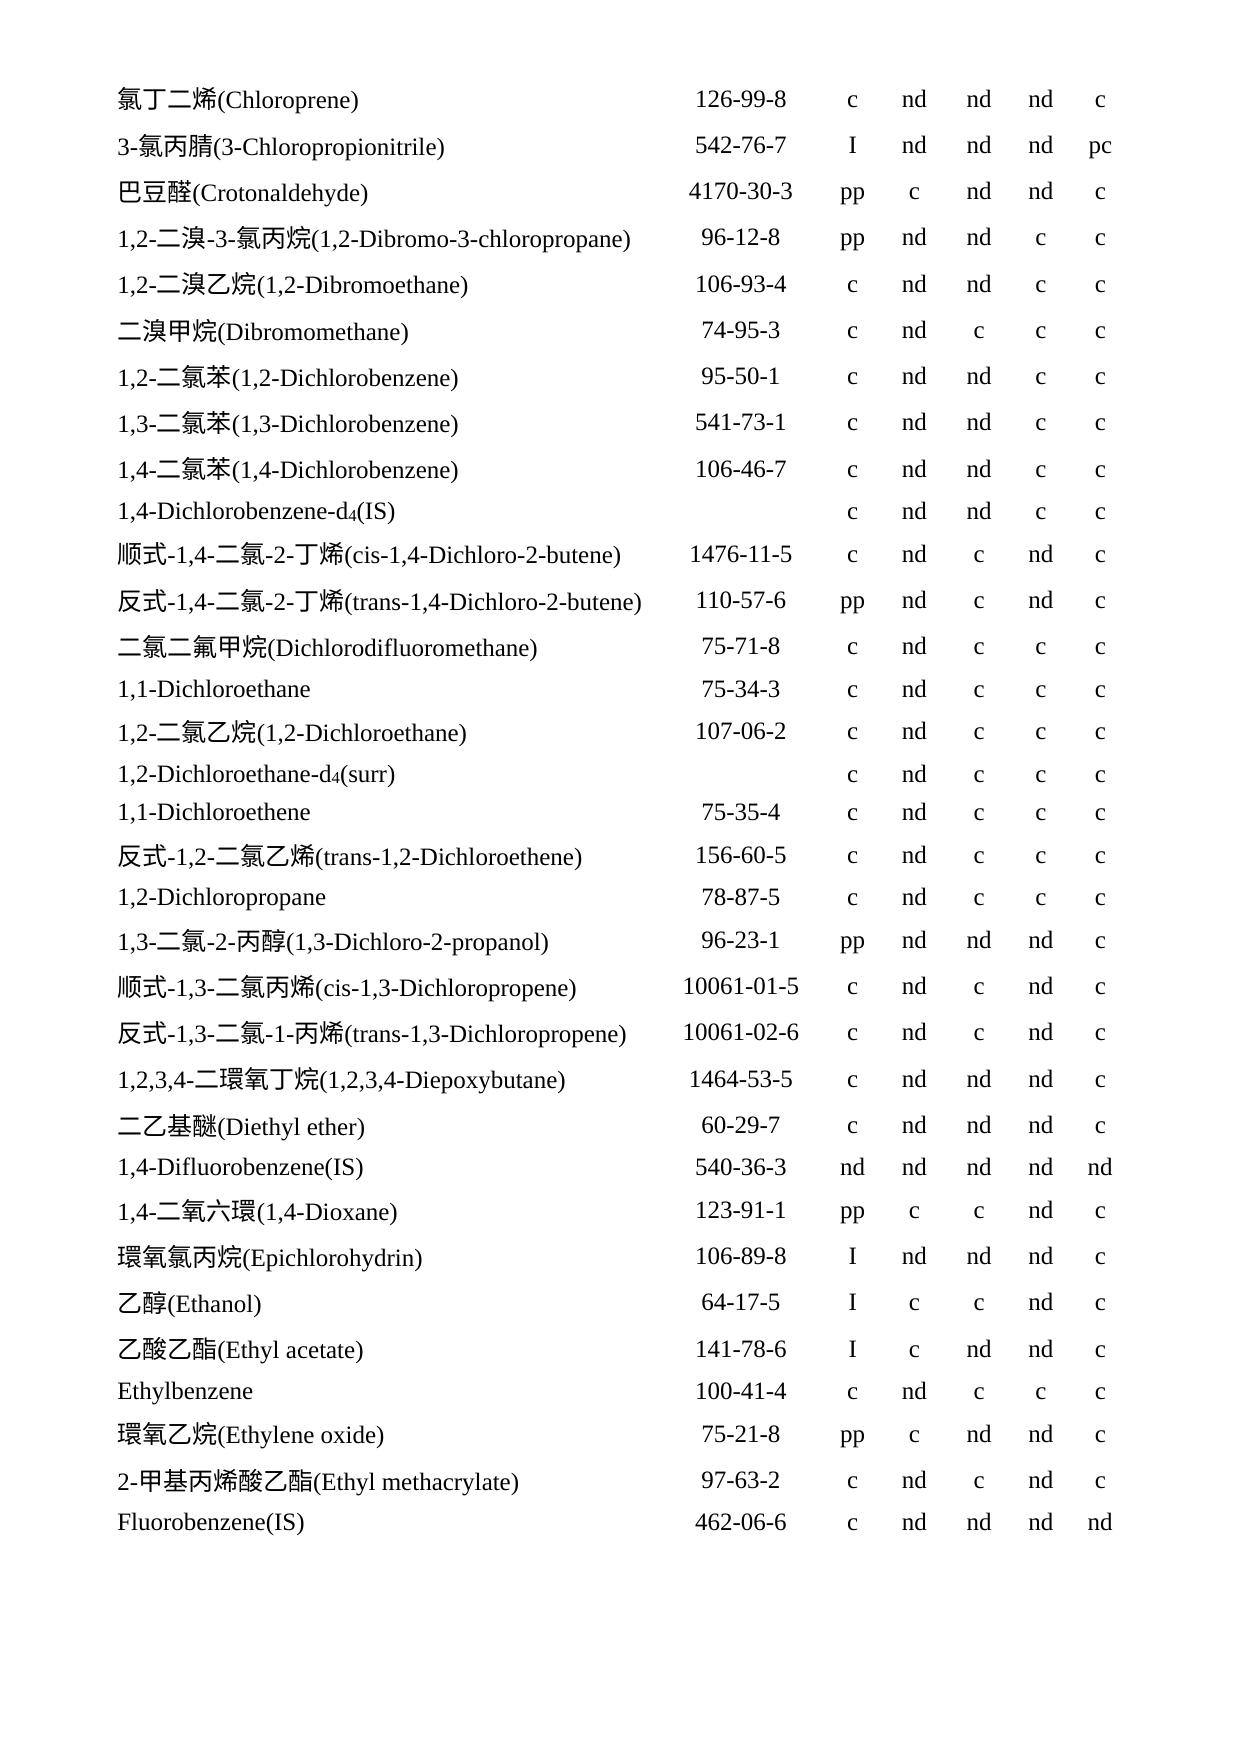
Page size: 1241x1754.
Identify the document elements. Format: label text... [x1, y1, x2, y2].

table_cell nd [881, 260, 947, 306]
table_cell 78-87-5 [658, 878, 823, 916]
table_cell nd [947, 1410, 1011, 1456]
table_cell nd [947, 399, 1011, 445]
table_cell 75-71-8 [658, 623, 823, 669]
table_cell c [1011, 1371, 1070, 1410]
table_cell nd [947, 1101, 1011, 1147]
table_cell nd [947, 260, 1011, 306]
table_cell 1,4-Difluorobenzene(IS) [114, 1148, 658, 1186]
table_cell c [824, 1055, 881, 1101]
table_cell c [947, 1371, 1011, 1410]
table_cell c [1070, 445, 1130, 491]
table_cell nd [1011, 1503, 1070, 1541]
table_cell c [824, 1503, 881, 1541]
table_cell c [1070, 353, 1130, 399]
table_cell 106-46-7 [658, 445, 823, 491]
table_cell nd [1011, 916, 1070, 962]
table_cell c [824, 353, 881, 399]
table_cell c [1011, 754, 1070, 792]
table_cell I [824, 1279, 881, 1325]
table_cell 1,2-Dichloropropane [114, 878, 658, 916]
table_cell c [824, 1371, 881, 1410]
table_cell 1,2-Dichloroethane-d4(surr) [114, 754, 658, 792]
table_cell c [1070, 1009, 1130, 1055]
table_cell 環氧乙烷(Ethylene oxide) [114, 1410, 658, 1456]
table_cell c [1011, 669, 1070, 707]
table_cell 二溴甲烷(Dibromomethane) [114, 306, 658, 352]
table_cell I [824, 121, 881, 167]
table_cell nd [881, 963, 947, 1009]
table_cell c [1070, 260, 1130, 306]
table_cell c [1070, 1101, 1130, 1147]
table_cell c [1070, 1233, 1130, 1279]
table_cell c [1070, 1325, 1130, 1371]
table_cell 1,2-二溴-3-氯丙烷(1,2-Dibromo-3-chloropropane) [114, 214, 658, 260]
table_cell c [881, 1279, 947, 1325]
table_cell 10061-01-5 [658, 963, 823, 1009]
table_cell nd [1011, 1009, 1070, 1055]
table_cell 10061-02-6 [658, 1009, 823, 1055]
table_cell 二乙基醚(Diethyl ether) [114, 1101, 658, 1147]
table_cell nd [1011, 1279, 1070, 1325]
table_cell c [1070, 306, 1130, 352]
table_cell 二氯二氟甲烷(Dichlorodifluoromethane) [114, 623, 658, 669]
table_cell nd [1011, 1456, 1070, 1502]
table_cell nd [947, 1055, 1011, 1101]
table_cell c [1011, 445, 1070, 491]
table_cell c [947, 306, 1011, 352]
table_cell c [824, 445, 881, 491]
table_cell nd [1011, 1325, 1070, 1371]
table_cell 74-95-3 [658, 306, 823, 352]
table_cell c [824, 669, 881, 707]
table_cell nd [881, 214, 947, 260]
table_cell c [947, 530, 1011, 576]
table_cell c [1070, 1456, 1130, 1502]
table_cell 顺式-1,4-二氯-2-丁烯(cis-1,4-Dichloro-2-butene) [114, 530, 658, 576]
table_cell c [1070, 214, 1130, 260]
table_cell c [1070, 708, 1130, 754]
table_cell c [824, 623, 881, 669]
table_cell c [947, 793, 1011, 831]
table_cell Ethylbenzene [114, 1371, 658, 1410]
table_cell c [947, 963, 1011, 1009]
table_cell [658, 491, 823, 530]
table_cell 110-57-6 [658, 576, 823, 622]
table_cell nd [947, 1233, 1011, 1279]
table_cell c [824, 1009, 881, 1055]
table_cell nd [947, 491, 1011, 530]
table_cell 75-34-3 [658, 669, 823, 707]
table_cell c [1070, 831, 1130, 877]
table_cell nd [881, 623, 947, 669]
table_cell 2-甲基丙烯酸乙酯(Ethyl methacrylate) [114, 1456, 658, 1502]
table_cell nd [881, 916, 947, 962]
table_cell nd [824, 1148, 881, 1186]
table_cell nd [881, 708, 947, 754]
table_cell I [824, 1233, 881, 1279]
table_cell c [947, 669, 1011, 707]
table_cell nd [947, 353, 1011, 399]
table_cell c [947, 754, 1011, 792]
table_cell c [881, 168, 947, 214]
table_cell c [947, 1456, 1011, 1502]
table_cell c [824, 75, 881, 121]
table_cell 156-60-5 [658, 831, 823, 877]
table_cell c [1070, 669, 1130, 707]
table_cell c [947, 1186, 1011, 1232]
table_cell c [824, 1456, 881, 1502]
table_cell c [1011, 708, 1070, 754]
table_cell pp [824, 1410, 881, 1456]
table_cell c [1070, 1371, 1130, 1410]
table_cell nd [881, 530, 947, 576]
table_cell c [1011, 491, 1070, 530]
table_cell c [947, 1009, 1011, 1055]
table_cell 環氧氯丙烷(Epichlorohydrin) [114, 1233, 658, 1279]
table_cell pp [824, 168, 881, 214]
table_cell 乙醇(Ethanol) [114, 1279, 658, 1325]
table_cell 顺式-1,3-二氯丙烯(cis-1,3-Dichloropropene) [114, 963, 658, 1009]
table_cell nd [881, 1503, 947, 1541]
table_cell nd [881, 878, 947, 916]
table_cell 1,1-Dichloroethene [114, 793, 658, 831]
table_cell pp [824, 1186, 881, 1232]
table_cell nd [881, 1055, 947, 1101]
table_cell nd [1011, 576, 1070, 622]
table_cell c [824, 831, 881, 877]
table_cell 95-50-1 [658, 353, 823, 399]
table_cell c [947, 623, 1011, 669]
table_cell 1,4-二氧六環(1,4-Dioxane) [114, 1186, 658, 1232]
table_cell c [824, 793, 881, 831]
table_cell 541-73-1 [658, 399, 823, 445]
table_cell nd [881, 1101, 947, 1147]
table_cell 123-91-1 [658, 1186, 823, 1232]
table_cell 反式-1,3-二氯-1-丙烯(trans-1,3-Dichloropropene) [114, 1009, 658, 1055]
table_cell 96-23-1 [658, 916, 823, 962]
table_cell pc [1070, 121, 1130, 167]
table_cell c [881, 1410, 947, 1456]
table_cell 1464-53-5 [658, 1055, 823, 1101]
table_cell 97-63-2 [658, 1456, 823, 1502]
table_cell 540-36-3 [658, 1148, 823, 1186]
table_cell c [1070, 1186, 1130, 1232]
table_cell nd [947, 445, 1011, 491]
table_cell 1,2,3,4-二環氧丁烷(1,2,3,4-Diepoxybutane) [114, 1055, 658, 1101]
table_cell c [1011, 793, 1070, 831]
table_cell nd [1011, 75, 1070, 121]
table_cell c [881, 1325, 947, 1371]
table_cell nd [1070, 1148, 1130, 1186]
table_cell nd [881, 669, 947, 707]
table_cell 107-06-2 [658, 708, 823, 754]
table_cell nd [881, 353, 947, 399]
table_cell c [824, 306, 881, 352]
table_cell c [947, 831, 1011, 877]
table_cell 75-35-4 [658, 793, 823, 831]
table_cell 64-17-5 [658, 1279, 823, 1325]
table_cell 1,2-二溴乙烷(1,2-Dibromoethane) [114, 260, 658, 306]
table_cell c [1070, 1410, 1130, 1456]
table_cell c [1011, 831, 1070, 877]
table_cell c [947, 878, 1011, 916]
table_cell 1,3-二氯-2-丙醇(1,3-Dichloro-2-propanol) [114, 916, 658, 962]
table_cell c [1070, 168, 1130, 214]
table_cell 106-89-8 [658, 1233, 823, 1279]
table_cell c [1070, 1055, 1130, 1101]
table_cell c [1070, 399, 1130, 445]
table_cell nd [881, 1456, 947, 1502]
table_cell 乙酸乙酯(Ethyl acetate) [114, 1325, 658, 1371]
table_cell 1,2-二氯苯(1,2-Dichlorobenzene) [114, 353, 658, 399]
table_cell nd [881, 576, 947, 622]
table_cell nd [947, 121, 1011, 167]
table_cell nd [881, 121, 947, 167]
table_cell nd [1011, 1186, 1070, 1232]
table_cell c [1070, 878, 1130, 916]
table_cell c [1070, 1279, 1130, 1325]
table_cell nd [947, 1325, 1011, 1371]
table_cell 1,1-Dichloroethane [114, 669, 658, 707]
table_cell pp [824, 916, 881, 962]
table_cell c [947, 708, 1011, 754]
table_cell 126-99-8 [658, 75, 823, 121]
table_cell 反式-1,2-二氯乙烯(trans-1,2-Dichloroethene) [114, 831, 658, 877]
table_cell 1,4-二氯苯(1,4-Dichlorobenzene) [114, 445, 658, 491]
table_cell nd [1011, 1233, 1070, 1279]
table_cell [658, 754, 823, 792]
table_cell nd [1011, 963, 1070, 1009]
table_cell 96-12-8 [658, 214, 823, 260]
table_cell c [1011, 878, 1070, 916]
table_cell 反式-1,4-二氯-2-丁烯(trans-1,4-Dichloro-2-butene) [114, 576, 658, 622]
table_cell 1476-11-5 [658, 530, 823, 576]
table_cell I [824, 1325, 881, 1371]
table_cell c [947, 576, 1011, 622]
table_cell nd [1011, 121, 1070, 167]
table_cell nd [881, 75, 947, 121]
table_cell 1,2-二氯乙烷(1,2-Dichloroethane) [114, 708, 658, 754]
table_cell nd [881, 831, 947, 877]
table_cell nd [881, 399, 947, 445]
table_cell 106-93-4 [658, 260, 823, 306]
table_cell c [824, 491, 881, 530]
table_cell c [824, 754, 881, 792]
table_cell nd [881, 491, 947, 530]
table_cell nd [1011, 168, 1070, 214]
table_cell nd [947, 75, 1011, 121]
table_cell nd [881, 306, 947, 352]
table_cell nd [947, 916, 1011, 962]
table_cell 氯丁二烯(Chloroprene) [114, 75, 658, 121]
table_cell c [1070, 623, 1130, 669]
table_cell Fluorobenzene(IS) [114, 1503, 658, 1541]
table_cell c [947, 1279, 1011, 1325]
table_cell nd [1011, 1410, 1070, 1456]
table_cell 75-21-8 [658, 1410, 823, 1456]
table_cell c [1070, 530, 1130, 576]
table_cell c [1011, 306, 1070, 352]
table_cell nd [881, 1148, 947, 1186]
table_cell 巴豆醛(Crotonaldehyde) [114, 168, 658, 214]
table_cell pp [824, 576, 881, 622]
table_cell pp [824, 214, 881, 260]
table_cell nd [1011, 1148, 1070, 1186]
table_cell 542-76-7 [658, 121, 823, 167]
table_cell 462-06-6 [658, 1503, 823, 1541]
table_cell 1,3-二氯苯(1,3-Dichlorobenzene) [114, 399, 658, 445]
table_cell nd [881, 445, 947, 491]
table_cell nd [1011, 530, 1070, 576]
table_cell c [824, 878, 881, 916]
table_cell c [1070, 916, 1130, 962]
table_cell nd [881, 1009, 947, 1055]
table_cell c [1070, 75, 1130, 121]
table_cell c [1070, 793, 1130, 831]
table_cell c [1011, 260, 1070, 306]
table_cell nd [947, 168, 1011, 214]
table_cell nd [947, 214, 1011, 260]
table_cell nd [881, 754, 947, 792]
table_cell c [1070, 754, 1130, 792]
table_cell c [1011, 353, 1070, 399]
table_cell 4170-30-3 [658, 168, 823, 214]
table_cell c [824, 260, 881, 306]
table_cell nd [881, 793, 947, 831]
table_cell nd [1070, 1503, 1130, 1541]
table_cell nd [947, 1148, 1011, 1186]
table_cell c [881, 1186, 947, 1232]
table_cell 100-41-4 [658, 1371, 823, 1410]
table_cell nd [881, 1371, 947, 1410]
table_cell nd [881, 1233, 947, 1279]
table_cell nd [1011, 1055, 1070, 1101]
table_cell c [1011, 399, 1070, 445]
table_cell 1,4-Dichlorobenzene-d4(IS) [114, 491, 658, 530]
table_cell c [1070, 576, 1130, 622]
table_cell c [824, 530, 881, 576]
table_cell 3-氯丙腈(3-Chloropropionitrile) [114, 121, 658, 167]
table_cell c [1070, 491, 1130, 530]
table_cell c [1011, 623, 1070, 669]
table_cell 60-29-7 [658, 1101, 823, 1147]
table_cell c [824, 399, 881, 445]
table_cell 141-78-6 [658, 1325, 823, 1371]
table_cell c [824, 708, 881, 754]
table_cell c [824, 1101, 881, 1147]
table_cell c [1011, 214, 1070, 260]
table_cell nd [1011, 1101, 1070, 1147]
table_cell c [1070, 963, 1130, 1009]
table_cell nd [947, 1503, 1011, 1541]
table_cell c [824, 963, 881, 1009]
